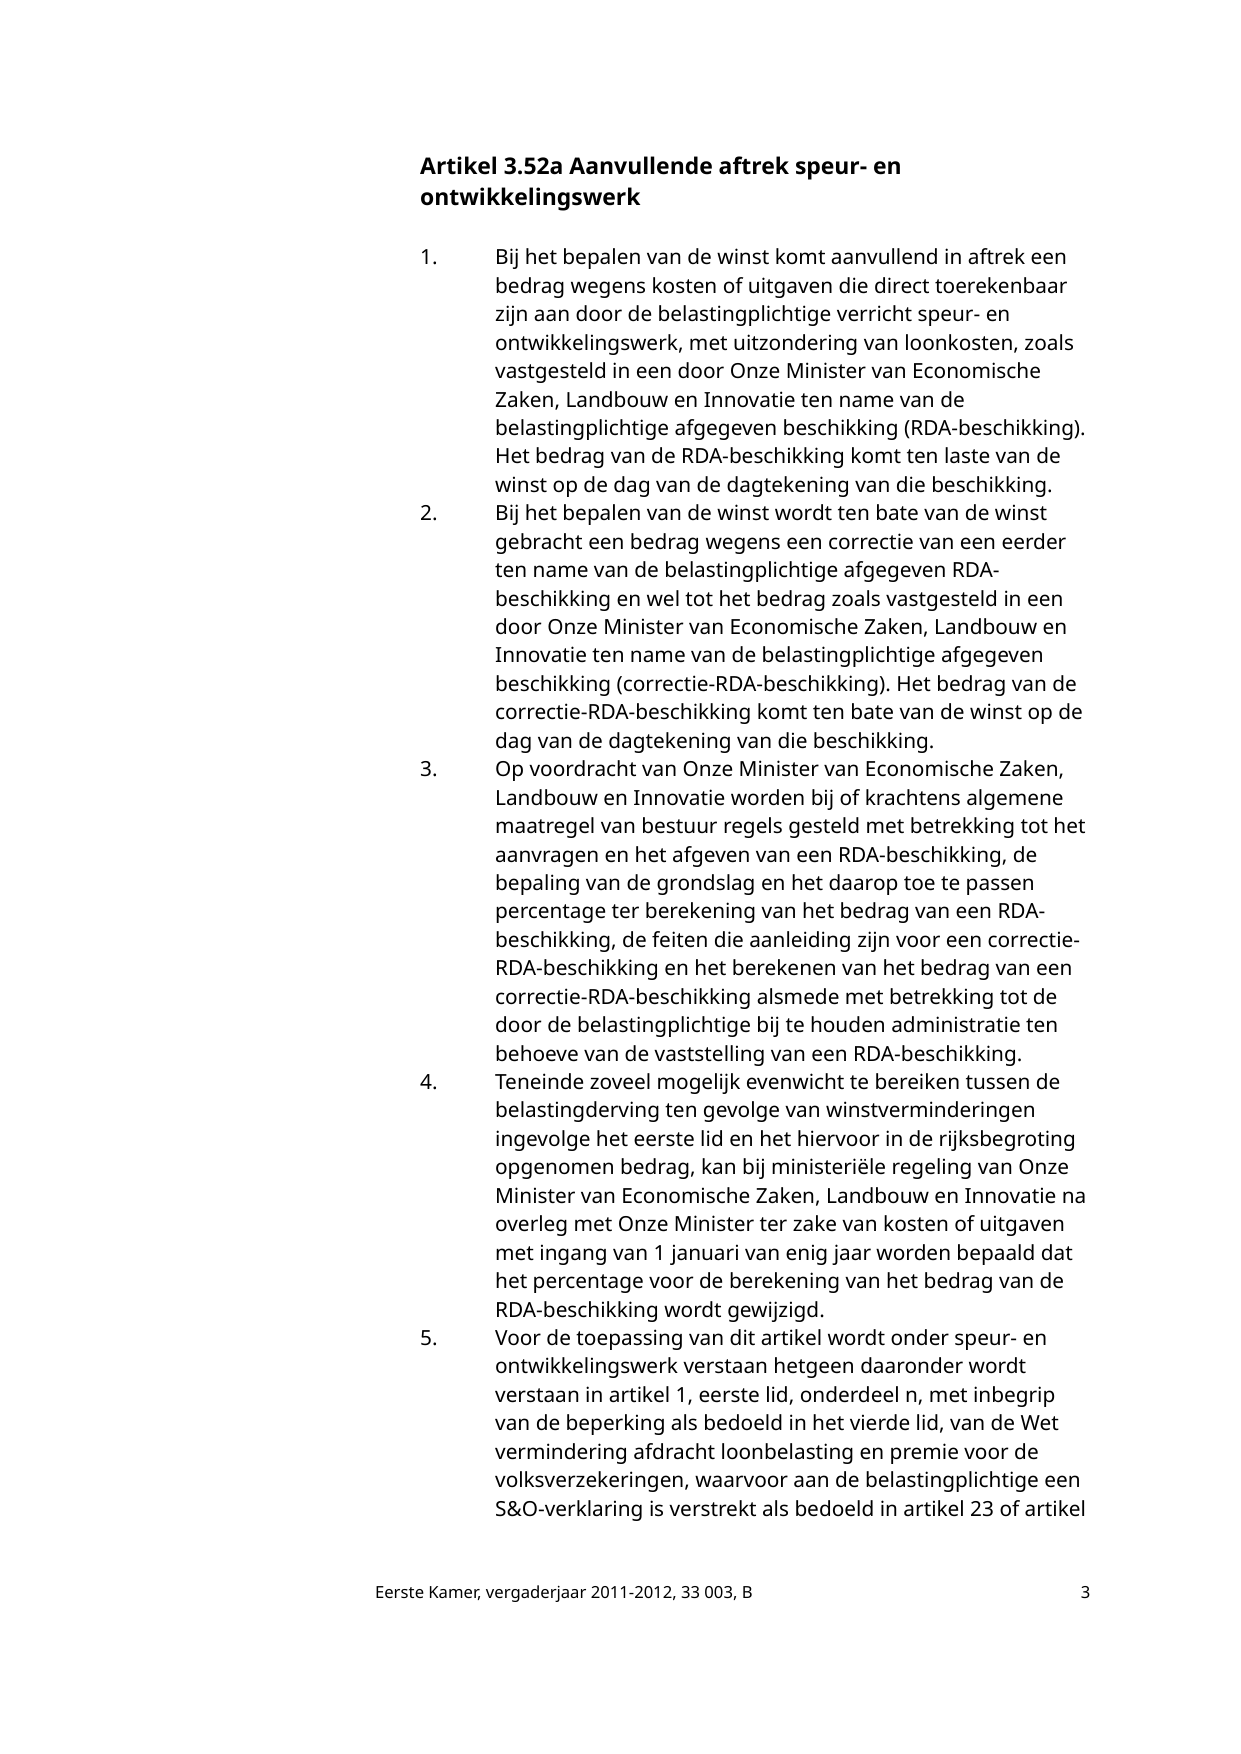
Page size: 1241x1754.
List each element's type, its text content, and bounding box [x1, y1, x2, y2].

subtitle Artikel 3.52a Aanvullende aftrek speur- en ontwikkelingswerk [420, 150, 1090, 212]
list Voor de toepassing van dit artikel wordt onder speur- en ontwikkelingswerk verstaan hetgeen daaronder wordt verstaan in artikel 1, eerste lid, onderdeel n, met inbegrip van de beperking als bedoeld in het vierde lid, van de Wet vermindering afdracht loonbelasting en premie voor de volksverzekeringen, waarvoor aan de belastingplichtige een S&O-verklaring is verstrekt als bedoeld in artikel 23 of artikel [420, 1323, 1090, 1522]
list Bij het bepalen van de winst komt aanvullend in aftrek een bedrag wegens kosten of uitgaven die direct toerekenbaar zijn aan door de belastingplichtige verricht speur- en ontwikkelingswerk, met uitzondering van loonkosten, zoals vastgesteld in een door Onze Minister van Economische Zaken, Landbouw en Innovatie ten name van de belastingplichtige afgegeven beschikking (RDA-beschikking). Het bedrag van de RDA-beschikking komt ten laste van de winst op de dag van de dagtekening van die beschikking. [420, 242, 1090, 498]
list Teneinde zoveel mogelijk evenwicht te bereiken tussen de belastingderving ten gevolge van winstverminderingen ingevolge het eerste lid en het hiervoor in de rijksbegroting opgenomen bedrag, kan bij ministeriële regeling van Onze Minister van Economische Zaken, Landbouw en Innovatie na overleg met Onze Minister ter zake van kosten of uitgaven met ingang van 1 januari van enig jaar worden bepaald dat het percentage voor de berekening van het bedrag van de RDA-beschikking wordt gewijzigd. [420, 1067, 1090, 1323]
list Op voordracht van Onze Minister van Economische Zaken, Landbouw en Innovatie worden bij of krachtens algemene maatregel van bestuur regels gesteld met betrekking tot het aanvragen en het afgeven van een RDA-beschikking, de bepaling van de grondslag en het daarop toe te passen percentage ter berekening van het bedrag van een RDA-beschikking, de feiten die aanleiding zijn voor een correctie-RDA-beschikking en het berekenen van het bedrag van een correctie-RDA-beschikking alsmede met betrekking tot de door de belastingplichtige bij te houden administratie ten behoeve van de vaststelling van een RDA-beschikking. [420, 754, 1090, 1067]
list Bij het bepalen van de winst wordt ten bate van de winst gebracht een bedrag wegens een correctie van een eerder ten name van de belastingplichtige afgegeven RDA-beschikking en wel tot het bedrag zoals vastgesteld in een door Onze Minister van Economische Zaken, Landbouw en Innovatie ten name van de belastingplichtige afgegeven beschikking (correctie-RDA-beschikking). Het bedrag van de correctie-RDA-beschikking komt ten bate van de winst op de dag van de dagtekening van die beschikking. [420, 498, 1090, 754]
